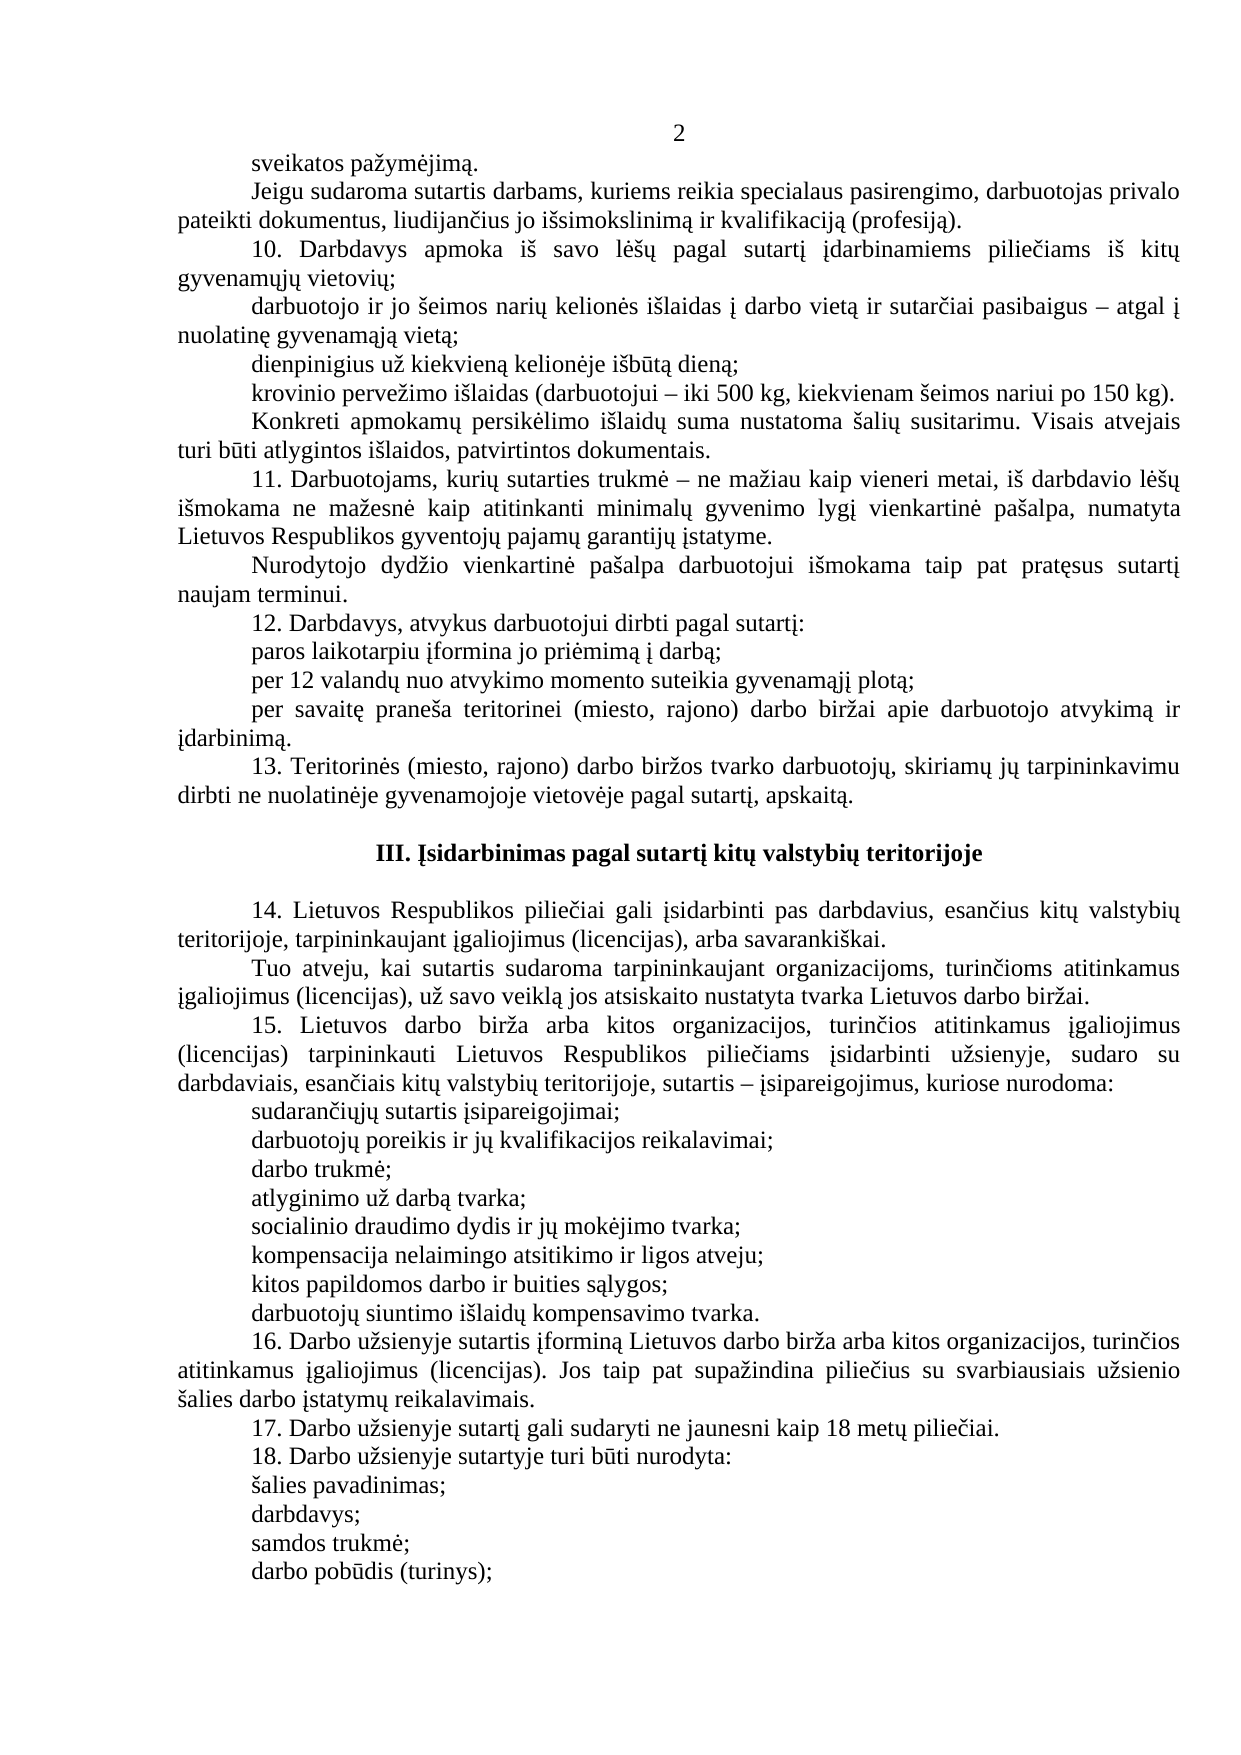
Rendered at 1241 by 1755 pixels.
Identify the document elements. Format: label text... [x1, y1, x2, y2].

text Tuo atveju, kai sutartis sudaroma tarpininkaujant organizacijoms, turinčioms atitinkamus įgaliojimus (licencijas), už savo veiklą jos atsiskaito nustatyta tvarka Lietuvos darbo biržai. [177, 953, 1181, 1010]
text 17. Darbo užsienyje sutartį gali sudaryti ne jaunesni kaip 18 metų piliečiai. [177, 1413, 1181, 1441]
text kitos papildomos darbo ir buities sąlygos; [177, 1269, 1181, 1298]
text kompensacija nelaimingo atsitikimo ir ligos atveju; [177, 1240, 1181, 1269]
text paros laikotarpiu įformina jo priėmimą į darbą; [177, 636, 1181, 665]
text darbuotojo ir jo šeimos narių kelionės išlaidas į darbo vietą ir sutarčiai pasibaigus – atgal į nuolatinę gyvenamąją vietą; [177, 291, 1181, 349]
text darbo trukmė; [177, 1154, 1181, 1183]
text 15. Lietuvos darbo birža arba kitos organizacijos, turinčios atitinkamus įgaliojimus (licencijas) tarpininkauti Lietuvos Respublikos piliečiams įsidarbinti užsienyje, sudaro su darbdaviais, esančiais kitų valstybių teritorijoje, sutartis – įsipareigojimus, kuriose nurodoma: [177, 1010, 1181, 1096]
text 18. Darbo užsienyje sutartyje turi būti nurodyta: [177, 1441, 1181, 1470]
text 11. Darbuotojams, kurių sutarties trukmė – ne mažiau kaip vieneri metai, iš darbdavio lėšų išmokama ne mažesnė kaip atitinkanti minimalų gyvenimo lygį vienkartinė pašalpa, numatyta Lietuvos Respublikos gyventojų pajamų garantijų įstatyme. [177, 464, 1181, 550]
text darbuotojų poreikis ir jų kvalifikacijos reikalavimai; [177, 1125, 1181, 1154]
text Nurodytojo dydžio vienkartinė pašalpa darbuotojui išmokama taip pat pratęsus sutartį naujam terminui. [177, 550, 1181, 608]
text darbdavys; [177, 1499, 1181, 1528]
text Konkreti apmokamų persikėlimo išlaidų suma nustatoma šalių susitarimu. Visais atvejais turi būti atlygintos išlaidos, patvirtintos dokumentais. [177, 406, 1181, 464]
text per savaitę praneša teritorinei (miesto, rajono) darbo biržai apie darbuotojo atvykimą ir įdarbinimą. [177, 694, 1181, 751]
text 14. Lietuvos Respublikos piliečiai gali įsidarbinti pas darbdavius, esančius kitų valstybių teritorijoje, tarpininkaujant įgaliojimus (licencijas), arba savarankiškai. [177, 895, 1181, 953]
text 13. Teritorinės (miesto, rajono) darbo biržos tvarko darbuotojų, skiriamų jų tarpininkavimu dirbti ne nuolatinėje gyvenamojoje vietovėje pagal sutartį, apskaitą. [177, 751, 1181, 809]
text Jeigu sudaroma sutartis darbams, kuriems reikia specialaus pasirengimo, darbuotojas privalo pateikti dokumentus, liudijančius jo išsimokslinimą ir kvalifikaciją (profesiją). [177, 176, 1181, 234]
text sveikatos pažymėjimą. [177, 148, 1181, 176]
text samdos trukmė; [177, 1528, 1181, 1556]
text III. Įsidarbinimas pagal sutartį kitų valstybių teritorijoje [177, 838, 1181, 866]
text šalies pavadinimas; [177, 1470, 1181, 1499]
text dienpinigius už kiekvieną kelionėje išbūtą dieną; [177, 349, 1181, 378]
text socialinio draudimo dydis ir jų mokėjimo tvarka; [177, 1211, 1181, 1240]
text per 12 valandų nuo atvykimo momento suteikia gyvenamąjį plotą; [177, 665, 1181, 694]
text 12. Darbdavys, atvykus darbuotojui dirbti pagal sutartį: [177, 608, 1181, 636]
text darbuotojų siuntimo išlaidų kompensavimo tvarka. [177, 1298, 1181, 1326]
text sudarančiųjų sutartis įsipareigojimai; [177, 1096, 1181, 1125]
text 10. Darbdavys apmoka iš savo lėšų pagal sutartį įdarbinamiems piliečiams iš kitų gyvenamųjų vietovių; [177, 234, 1181, 291]
text krovinio pervežimo išlaidas (darbuotojui – iki 500 kg, kiekvienam šeimos nariui po 150 kg). [177, 378, 1181, 406]
text darbo pobūdis (turinys); [177, 1556, 1181, 1585]
text 16. Darbo užsienyje sutartis įforminą Lietuvos darbo birža arba kitos organizacijos, turinčios atitinkamus įgaliojimus (licencijas). Jos taip pat supažindina piliečius su svarbiausiais užsienio šalies darbo įstatymų reikalavimais. [177, 1326, 1181, 1413]
text atlyginimo už darbą tvarka; [177, 1183, 1181, 1211]
